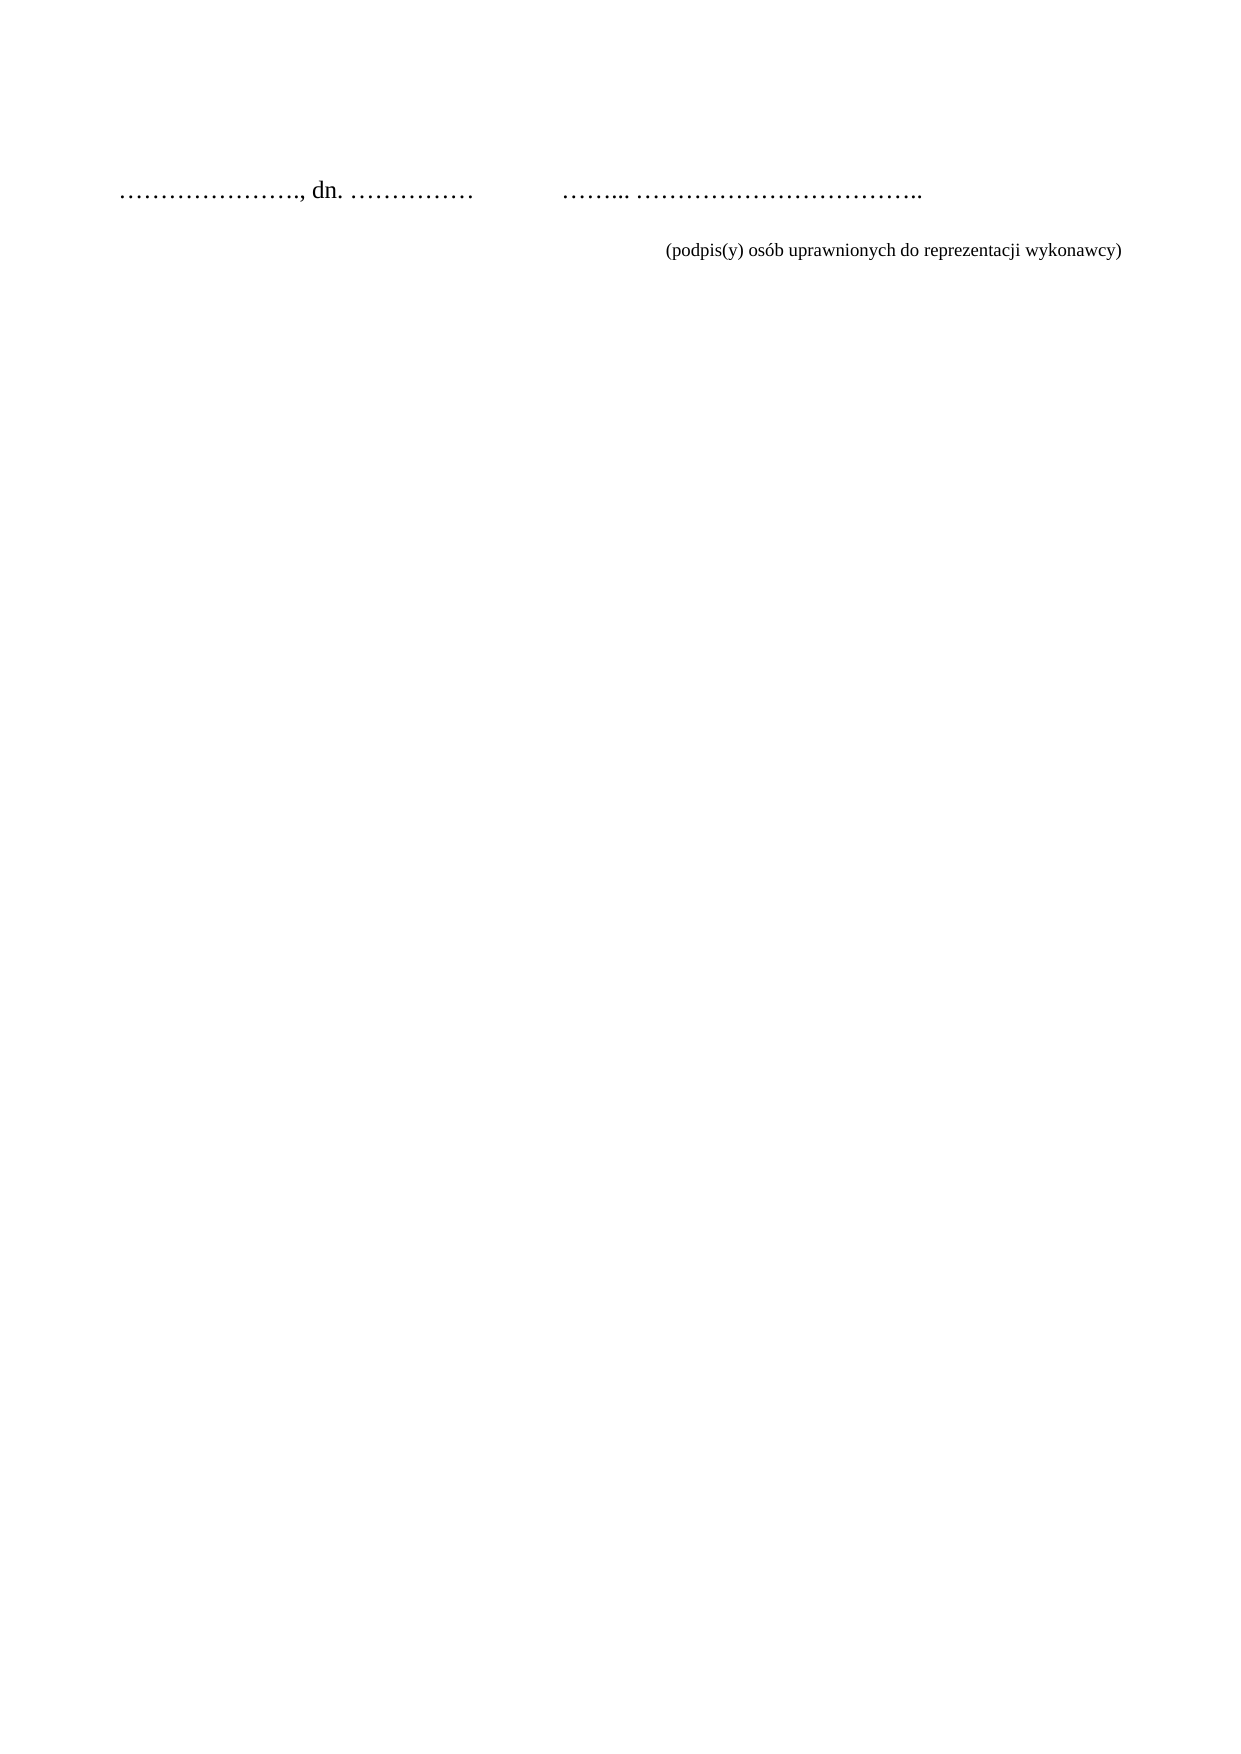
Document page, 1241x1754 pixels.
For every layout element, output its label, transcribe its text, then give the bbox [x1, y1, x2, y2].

text …………………., dn. …………… ……... …………………………….. [118, 176, 1122, 204]
text (podpis(y) osób uprawnionych do reprezentacji wykonawcy) [118, 233, 1122, 262]
